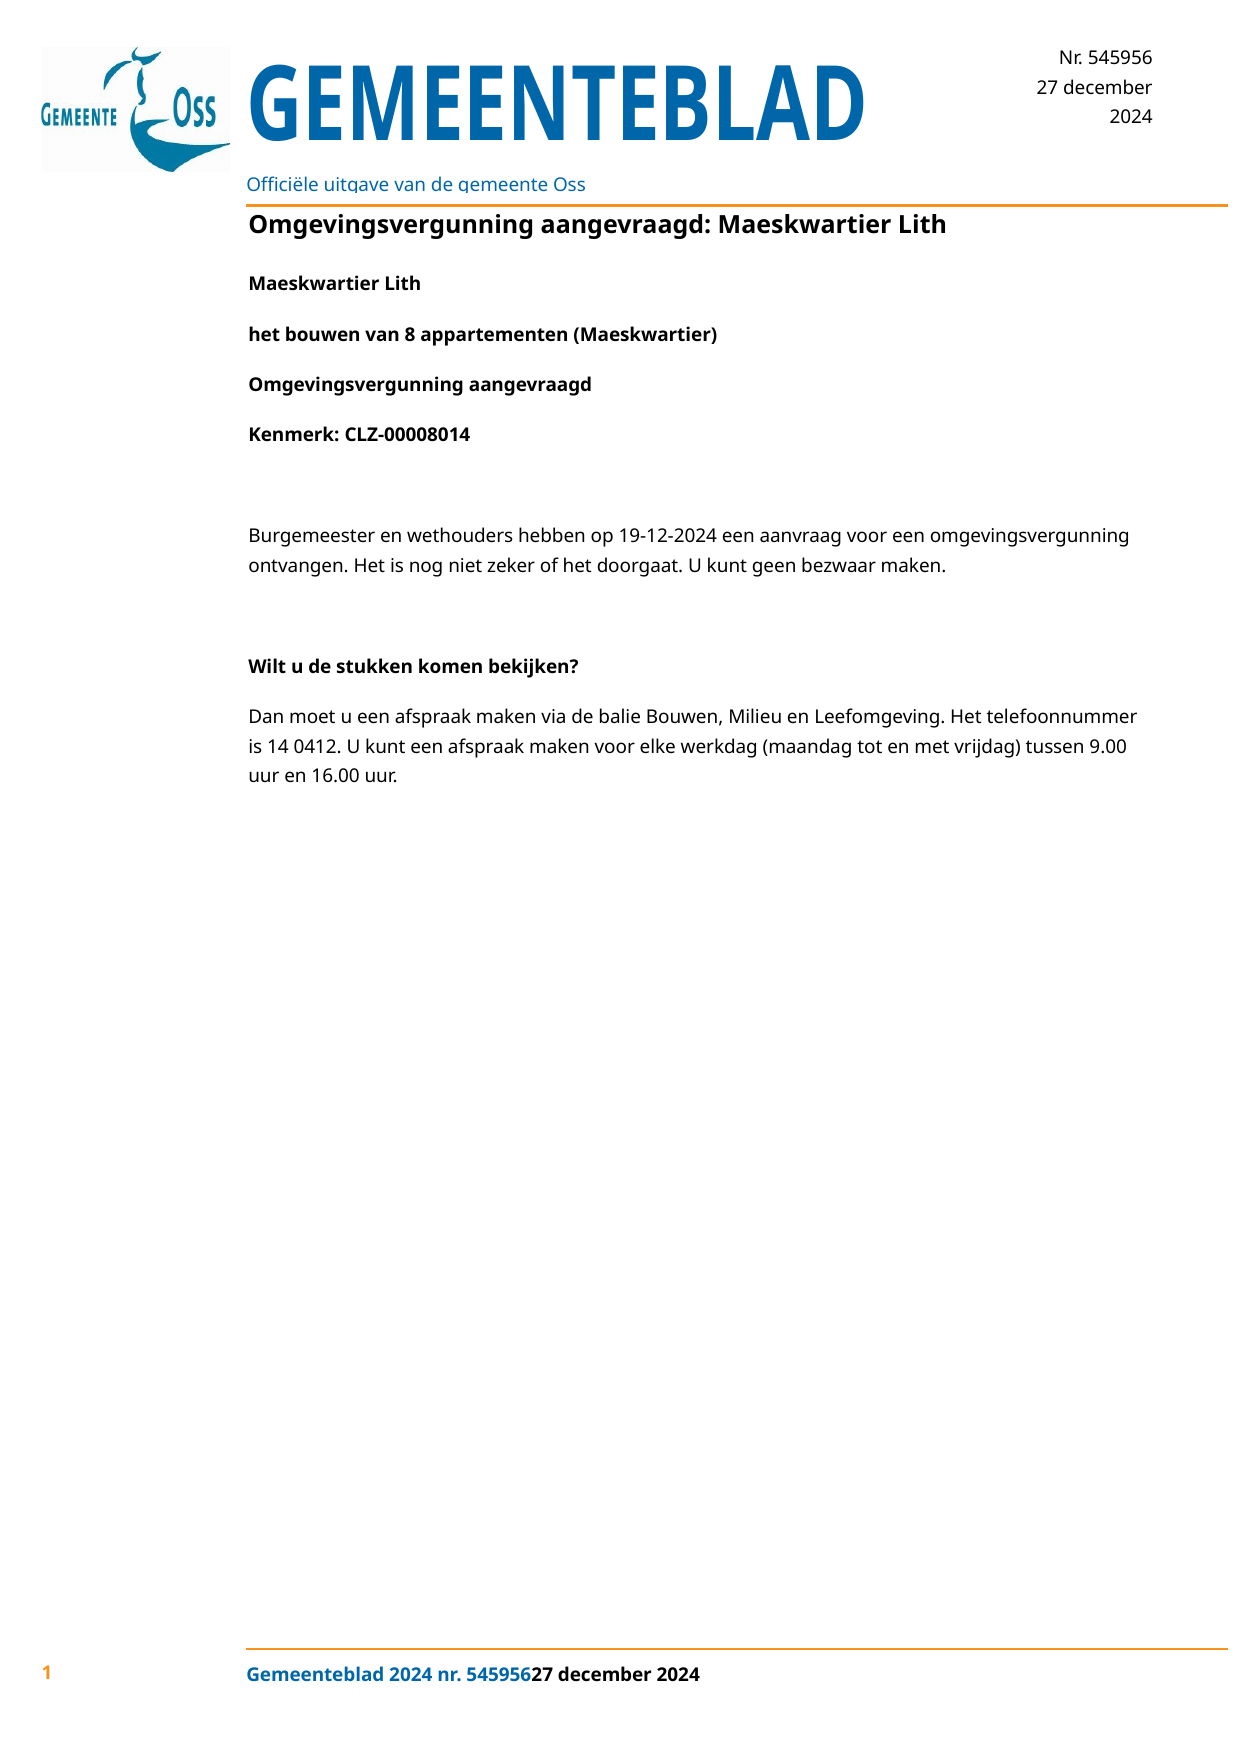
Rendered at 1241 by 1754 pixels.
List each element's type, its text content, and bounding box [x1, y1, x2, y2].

text Dan moet u een afspraak maken via de balie Bouwen, Milieu en Leefomgeving. Het telefoonnummer is 14 0412. U kunt een afspraak maken voor elke werkdag (maandag tot en met vrijdag) tussen 9.00 uur en 16.00 uur. [248, 703, 1152, 788]
text Wilt u de stukken komen bekijken? [248, 653, 1152, 678]
text Maeskwartier Lith [248, 270, 1152, 296]
text Omgevingsvergunning aangevraagd [248, 371, 1152, 397]
picture [41, 47, 231, 172]
text Burgemeester en wethouders hebben op 19-12-2024 een aanvraag voor een omgevingsvergunning ontvangen. Het is nog niet zeker of het doorgaat. U kunt geen bezwaar maken. [248, 522, 1152, 578]
text het bouwen van 8 appartementen (Maeskwartier) [248, 321, 1152, 346]
text Kenmerk: CLZ-00008014 [248, 422, 1152, 447]
text Omgevingsvergunning aangevraagd: Maeskwartier Lith [248, 207, 1152, 241]
